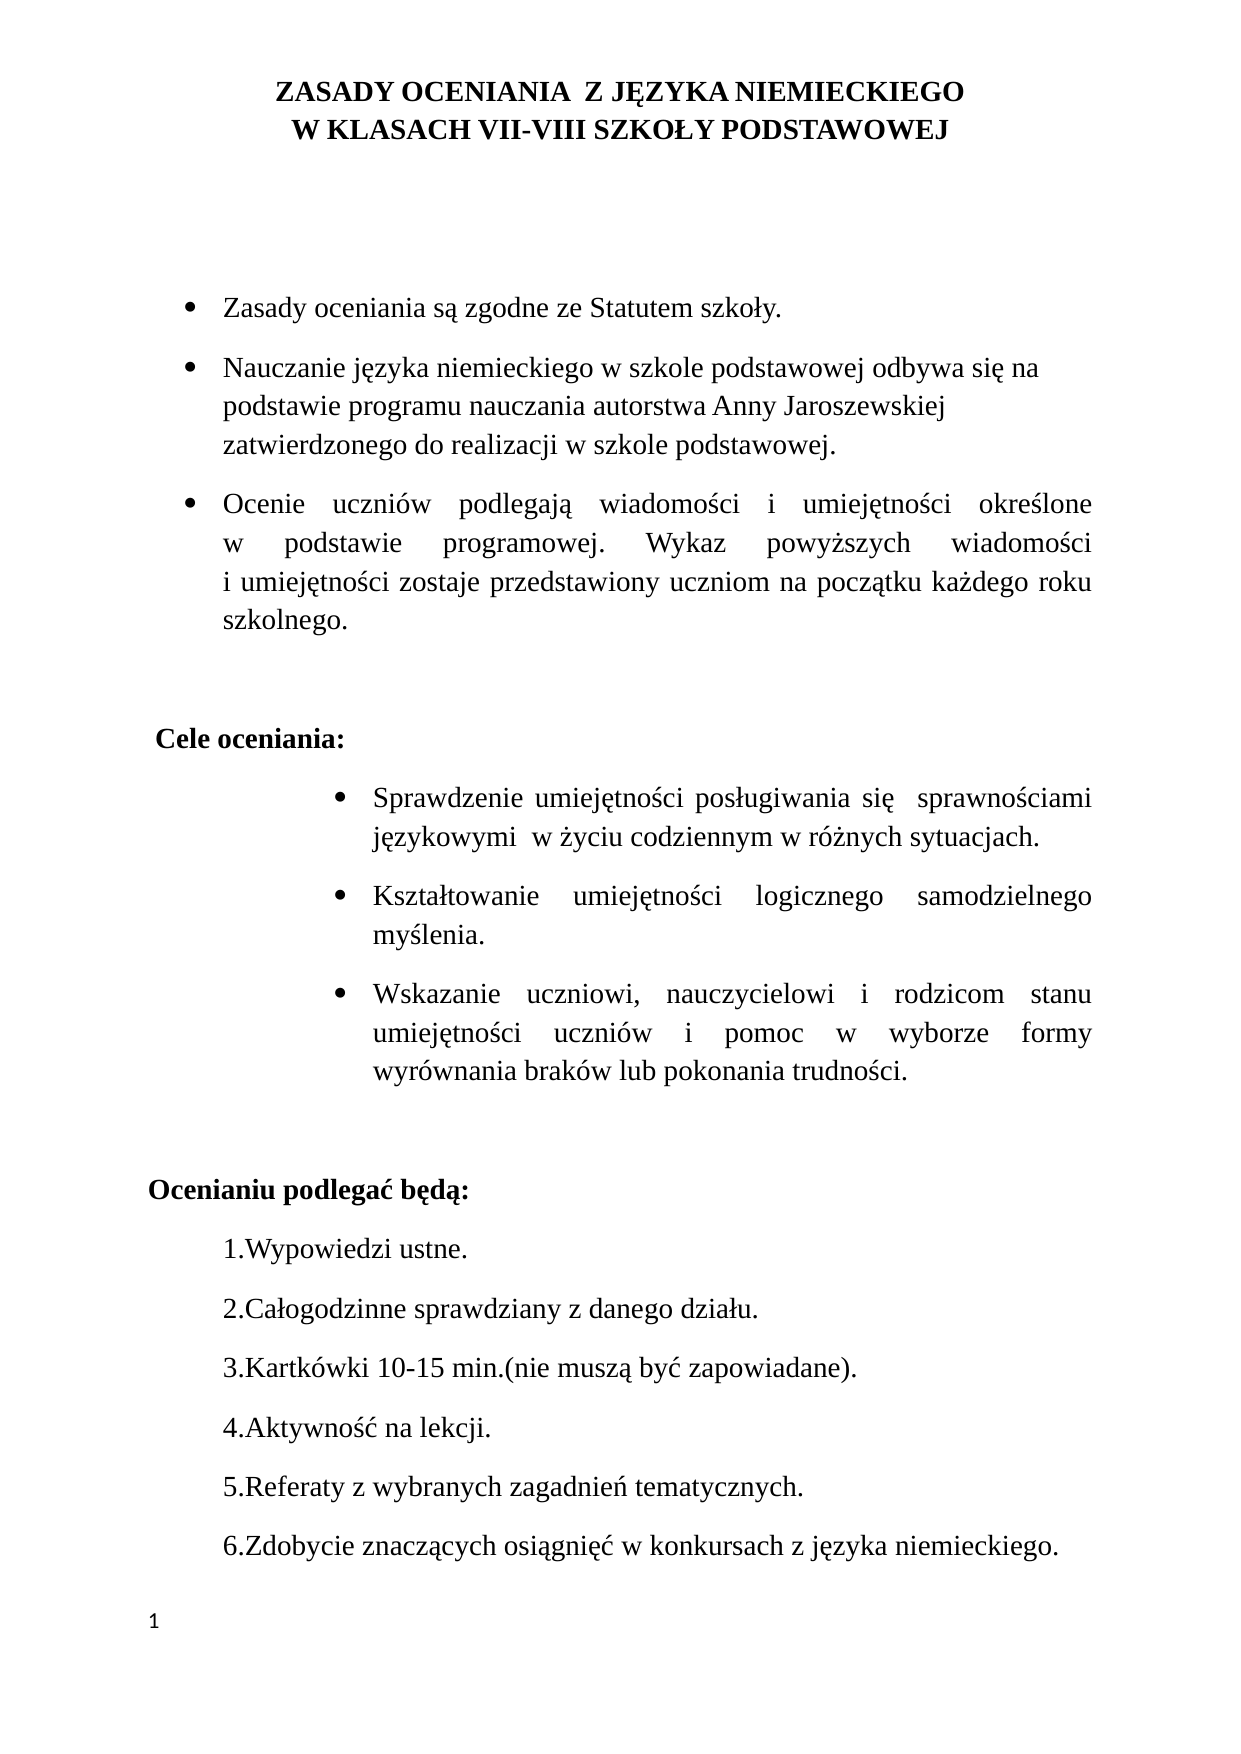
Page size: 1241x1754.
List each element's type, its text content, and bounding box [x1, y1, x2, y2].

list Nauczanie języka niemieckiego w szkole podstawowej odbywa się na podstawie programu nauczania autorstwa Anny Jaroszewskiej zatwierdzonego do realizacji w szkole podstawowej. [185, 350, 1093, 461]
list Wskazanie uczniowi, nauczycielowi i rodzicom stanu umiejętności uczniów i pomoc w wyborze formy wyrównania braków lub pokonania trudności. [335, 976, 1093, 1087]
list Zasady oceniania są zgodne ze Statutem szkoły. [185, 290, 1093, 324]
list Referaty z wybranych zagadnień tematycznych. [223, 1469, 1093, 1503]
text Cele oceniania: [148, 721, 1093, 754]
list Aktywność na lekcji. [223, 1410, 1093, 1443]
text Ocenianiu podlegać będą: [148, 1172, 1093, 1206]
text ZASADY OCENIANIA Z JĘZYKA NIEMIECKIEGO W KLASACH VII-VIII SZKOŁY PODSTAWOWEJ [148, 74, 1093, 146]
list Całogodzinne sprawdziany z danego działu. [223, 1291, 1093, 1324]
list Kartkówki 10-15 min.(nie muszą być zapowiadane). [223, 1350, 1093, 1384]
list Ocenie uczniów podlegają wiadomości i umiejętności określone w podstawie programowej. Wykaz powyższych wiadomości i umiejętności zostaje przedstawiony uczniom na początku każdego roku szkolnego. [185, 486, 1093, 636]
list Sprawdzenie umiejętności posługiwania się sprawnościami językowymi w życiu codziennym w różnych sytuacjach. [335, 780, 1093, 852]
list Kształtowanie umiejętności logicznego samodzielnego myślenia. [335, 878, 1093, 951]
list Zdobycie znaczących osiągnięć w konkursach z języka niemieckiego. [223, 1528, 1093, 1562]
list Wypowiedzi ustne. [223, 1232, 1093, 1265]
